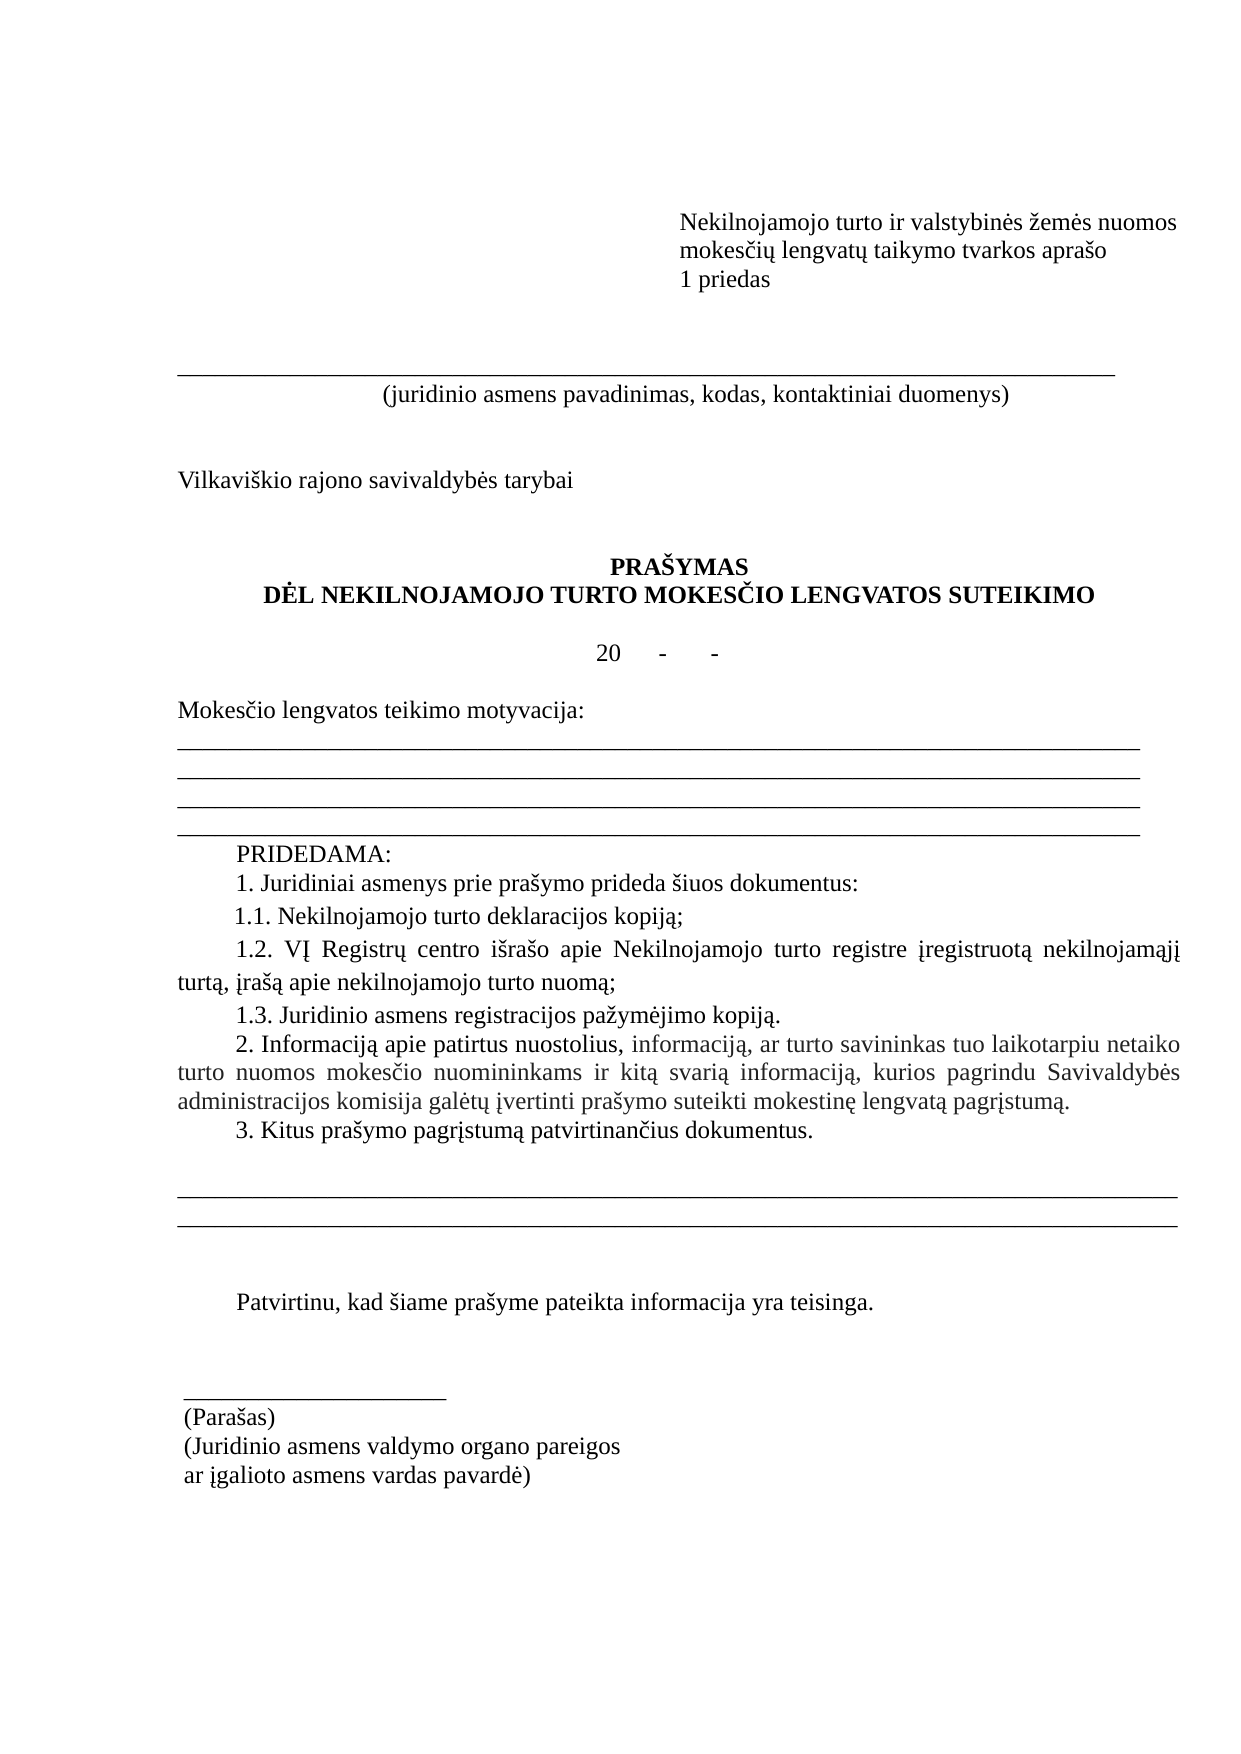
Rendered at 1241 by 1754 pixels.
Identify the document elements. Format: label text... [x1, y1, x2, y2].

text PRIDEDAMA: [177, 839, 1181, 868]
text ar įgalioto asmens vardas pavardė) [184, 1460, 1181, 1489]
text _____________________________________________________________________________ [177, 753, 1181, 782]
text _____________________________________________________________________________ [177, 810, 1181, 839]
text Patvirtinu, kad šiame prašyme pateikta informacija yra teisinga. [177, 1287, 1181, 1316]
text 1.1. Nekilnojamojo turto deklaracijos kopiją; [177, 901, 1181, 930]
text DĖL NEKILNOJAMOJO TURTO MOKESČIO LENGVATOS SUTEIKIMO [177, 580, 1181, 609]
text 1 priedas [177, 264, 1181, 293]
text 1.2. VĮ Registrų centro išrašo apie Nekilnojamojo turto registre įregistruotą nekilnojamąjį turtą, įrašą apie nekilnojamojo turto nuomą; [177, 934, 1181, 996]
text Nekilnojamojo turto ir valstybinės žemės nuomos [679, 207, 1181, 235]
text _____________________________________________________________________________ [177, 724, 1181, 753]
text 1. Juridiniai asmenys prie prašymo prideda šiuos dokumentus: [177, 868, 1181, 897]
text PRAŠYMAS [177, 552, 1181, 580]
text 20 - - [177, 638, 1181, 667]
text mokesčių lengvatų taikymo tvarkos aprašo [679, 235, 1181, 264]
text 1.3. Juridinio asmens registracijos pažymėjimo kopiją. [177, 1000, 1181, 1029]
text ________________________________________________________________________________ [177, 1201, 1181, 1230]
text (juridinio asmens pavadinimas, kodas, kontaktiniai duomenys) [177, 379, 1181, 408]
text Vilkaviškio rajono savivaldybės tarybai [177, 465, 1181, 494]
text (Parašas) [184, 1402, 1181, 1431]
text ___________________________________________________________________________ [177, 350, 1181, 379]
text _____________________________________________________________________________ [177, 782, 1181, 810]
text 2. Informaciją apie patirtus nuostolius, informaciją, ar turto savininkas tuo laikotarpiu netaiko turto nuomos mokesčio nuomininkams ir kitą svarią informaciją, kurios pagrindu Savivaldybės administracijos komisija galėtų įvertinti prašymo suteikti mokestinę lengvatą pagrįstumą. [177, 1029, 1181, 1115]
text 3. Kitus prašymo pagrįstumą patvirtinančius dokumentus. [177, 1115, 1181, 1144]
text ________________________________________________________________________________ [177, 1172, 1181, 1201]
text Mokesčio lengvatos teikimo motyvacija: [177, 695, 1181, 724]
text (Juridinio asmens valdymo organo pareigos [184, 1431, 1181, 1460]
text _____________________ [177, 1374, 1181, 1402]
